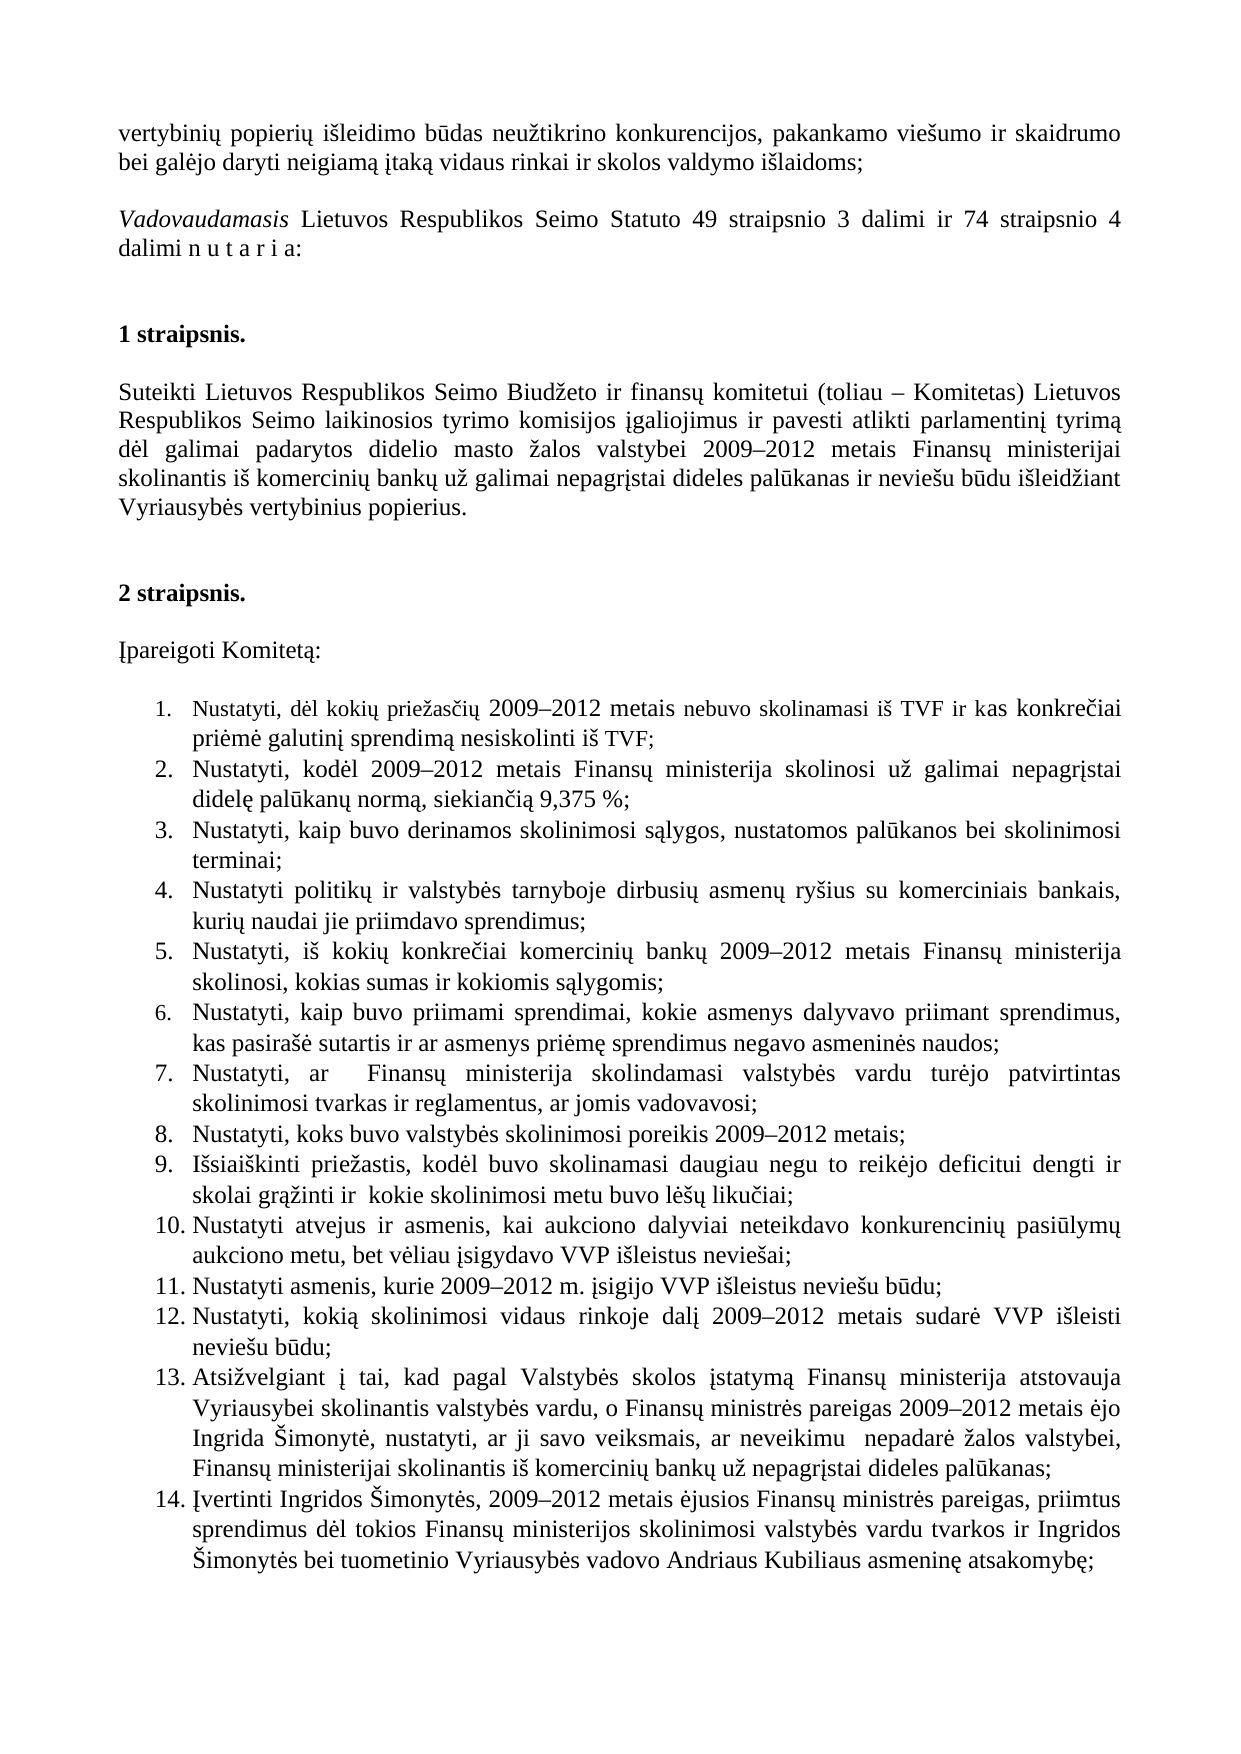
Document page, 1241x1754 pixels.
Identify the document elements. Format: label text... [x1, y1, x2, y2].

text 6. Nustatyti, kaip buvo priimami sprendimai, kokie asmenys dalyvavo priimant sprendimus, kas pasirašė sutartis ir ar asmenys priėmę sprendimus negavo asmeninės naudos; [154, 997, 1122, 1056]
text 1 straipsnis. [118, 319, 1122, 348]
text 2 straipsnis. [118, 578, 1122, 607]
text Įpareigoti Komitetą: [118, 636, 1122, 664]
text 10. Nustatyti atvejus ir asmenis, kai aukciono dalyviai neteikdavo konkurencinių pasiūlymų aukciono metu, bet vėliau įsigydavo VVP išleistus neviešai; [154, 1210, 1122, 1269]
text 8. Nustatyti, koks buvo valstybės skolinimosi poreikis 2009–2012 metais; [154, 1119, 1122, 1148]
text 13. Atsižvelgiant į tai, kad pagal Valstybės skolos įstatymą Finansų ministerija atstovauja Vyriausybei skolinantis valstybės vardu, o Finansų ministrės pareigas 2009–2012 metais ėjo Ingrida Šimonytė, nustatyti, ar ji savo veiksmais, ar neveikimu nepadarė žalos valstybei, Finansų ministerijai skolinantis iš komercinių bankų už nepagrįstai dideles palūkanas; [154, 1362, 1122, 1482]
text 7. Nustatyti, ar Finansų ministerija skolindamasi valstybės vardu turėjo patvirtintas skolinimosi tvarkas ir reglamentus, ar jomis vadovavosi; [154, 1058, 1122, 1117]
text 12. Nustatyti, kokią skolinimosi vidaus rinkoje dalį 2009–2012 metais sudarė VVP išleisti neviešu būdu; [154, 1301, 1122, 1361]
text 1. Nustatyti, dėl kokių priežasčių 2009–2012 metais nebuvo skolinamasi iš TVF ir kas konkrečiai priėmė galutinį sprendimą nesiskolinti iš TVF; [154, 693, 1122, 752]
text Suteikti Lietuvos Respublikos Seimo Biudžeto ir finansų komitetui (toliau – Komitetas) Lietuvos Respublikos Seimo laikinosios tyrimo komisijos įgaliojimus ir pavesti atlikti parlamentinį tyrimą dėl galimai padarytos didelio masto žalos valstybei 2009–2012 metais Finansų ministerijai skolinantis iš komercinių bankų už galimai nepagrįstai dideles palūkanas ir neviešu būdu išleidžiant Vyriausybės vertybinius popierius. [118, 377, 1122, 521]
text 14. Įvertinti Ingridos Šimonytės, 2009–2012 metais ėjusios Finansų ministrės pareigas, priimtus sprendimus dėl tokios Finansų ministerijos skolinimosi valstybės vardu tvarkos ir Ingridos Šimonytės bei tuometinio Vyriausybės vadovo Andriaus Kubiliaus asmeninę atsakomybę; [154, 1484, 1122, 1573]
text 11. Nustatyti asmenis, kurie 2009–2012 m. įsigijo VVP išleistus neviešu būdu; [154, 1271, 1122, 1300]
text vertybinių popierių išleidimo būdas neužtikrino konkurencijos, pakankamo viešumo ir skaidrumo bei galėjo daryti neigiamą įtaką vidaus rinkai ir skolos valdymo išlaidoms; [118, 118, 1122, 176]
text 9. Išsiaiškinti priežastis, kodėl buvo skolinamasi daugiau negu to reikėjo deficitui dengti ir skolai grąžinti ir kokie skolinimosi metu buvo lėšų likučiai; [154, 1149, 1122, 1208]
text Vadovaudamasis Lietuvos Respublikos Seimo Statuto 49 straipsnio 3 dalimi ir 74 straipsnio 4 dalimi n u t a r i a: [118, 204, 1122, 262]
text 2. Nustatyti, kodėl 2009–2012 metais Finansų ministerija skolinosi už galimai nepagrįstai didelę palūkanų normą, siekiančią 9,375 %; [154, 754, 1122, 813]
text 3. Nustatyti, kaip buvo derinamos skolinimosi sąlygos, nustatomos palūkanos bei skolinimosi terminai; [154, 815, 1122, 874]
text 4. Nustatyti politikų ir valstybės tarnyboje dirbusių asmenų ryšius su komerciniais bankais, kurių naudai jie priimdavo sprendimus; [154, 876, 1122, 935]
text 5. Nustatyti, iš kokių konkrečiai komercinių bankų 2009–2012 metais Finansų ministerija skolinosi, kokias sumas ir kokiomis sąlygomis; [154, 936, 1122, 996]
